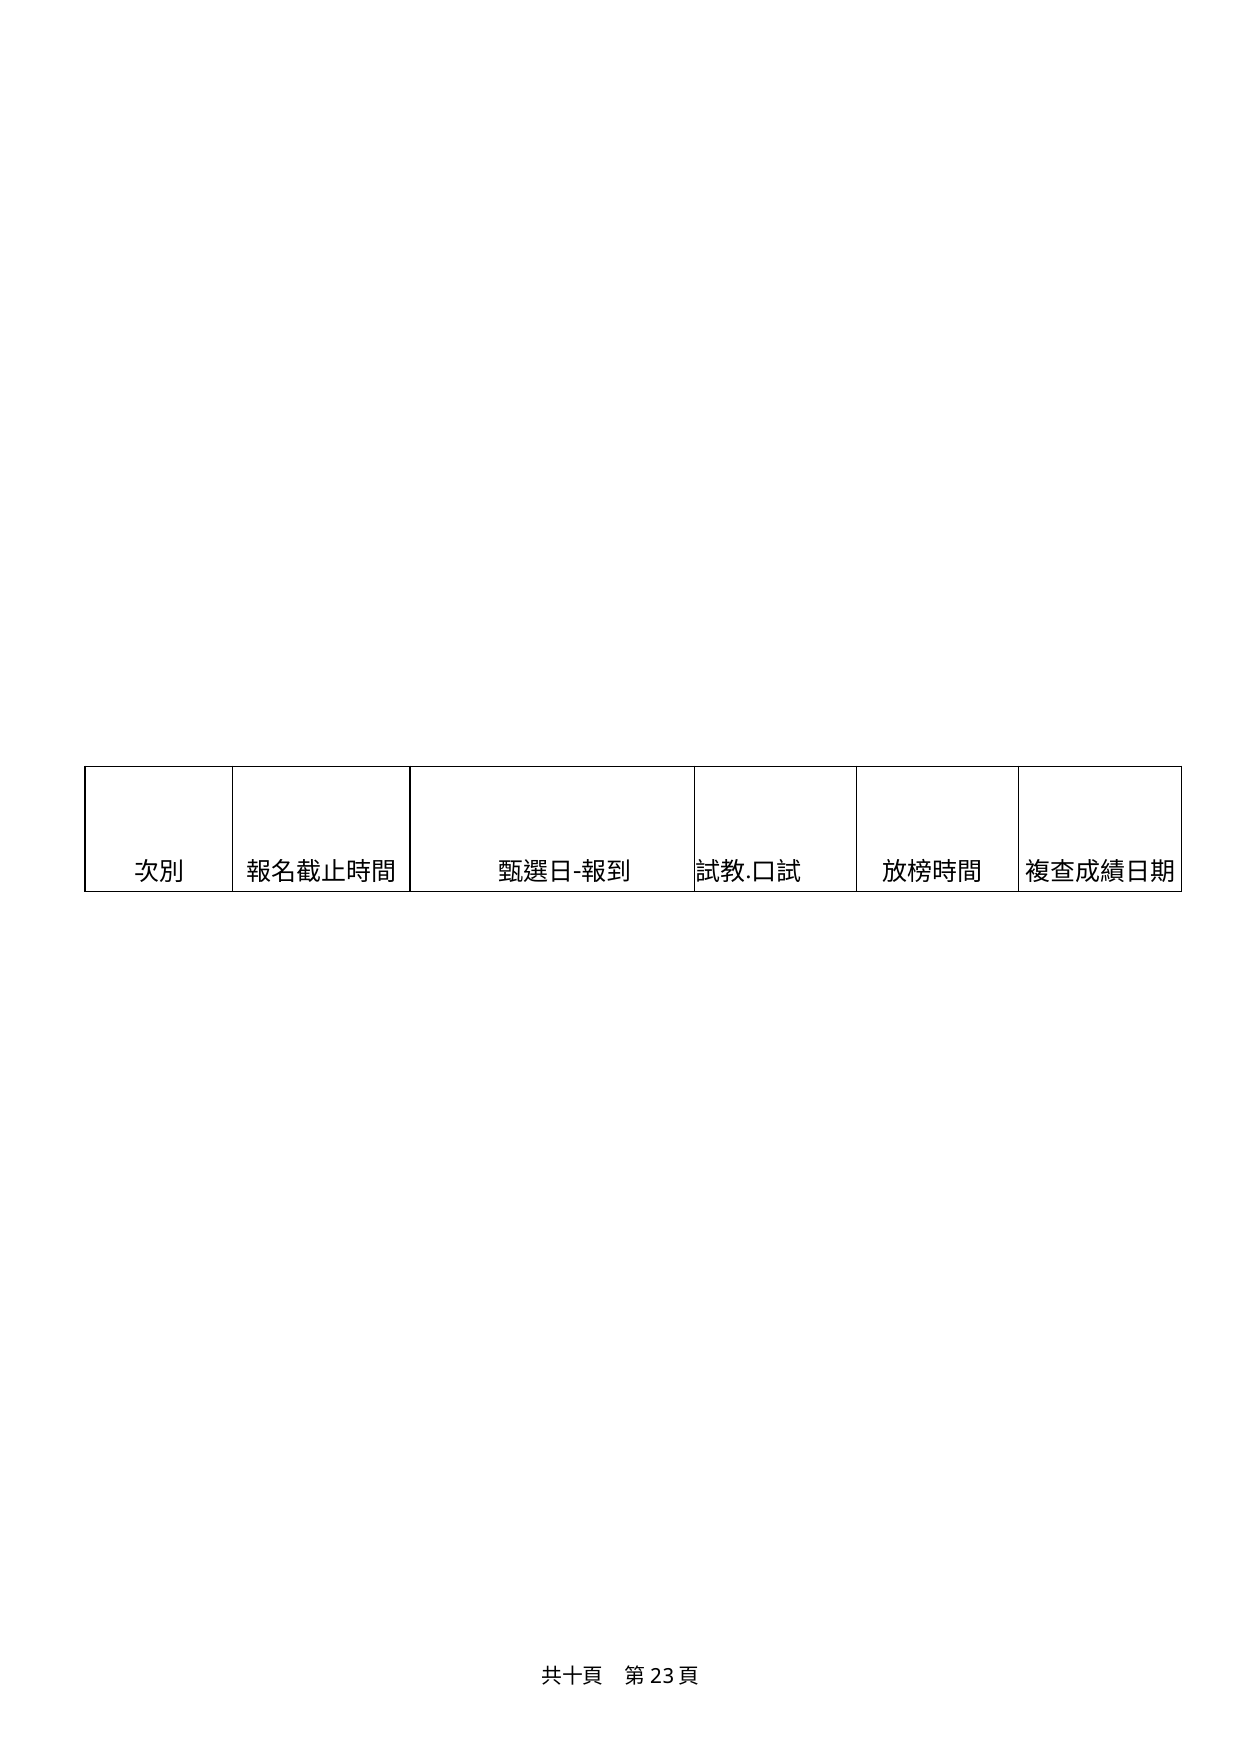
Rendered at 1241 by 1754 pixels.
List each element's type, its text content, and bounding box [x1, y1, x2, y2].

table_header 次別 [86, 767, 232, 891]
table_header 報名截止時間 [233, 767, 409, 891]
table_header 複查成績日期 [1019, 767, 1181, 891]
table_header 試教.口試 [695, 767, 856, 891]
table_header 放榜時間 [857, 767, 1018, 891]
table_header 甄選日-報到 [411, 767, 694, 891]
